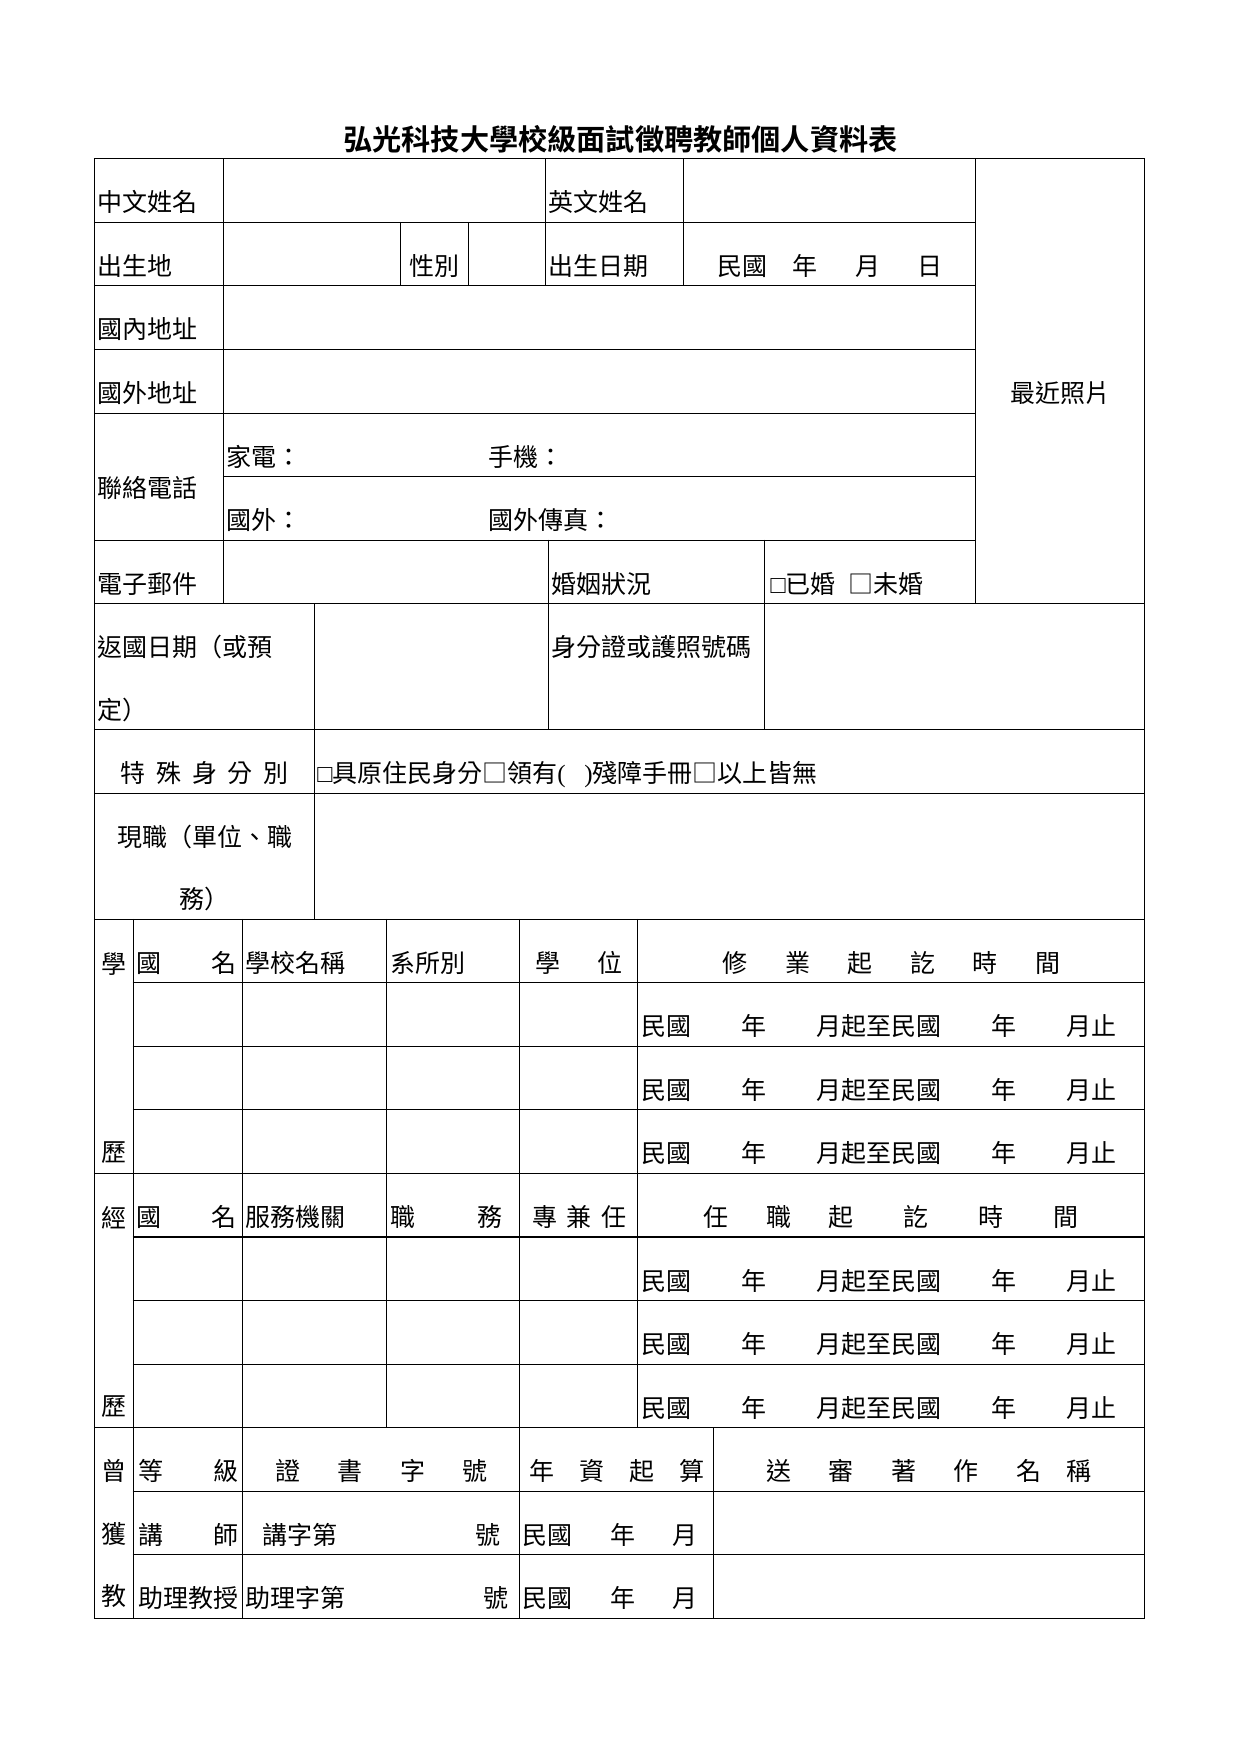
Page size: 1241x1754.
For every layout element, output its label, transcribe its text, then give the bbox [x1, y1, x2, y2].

table_cell 任 職 起 訖 時 間 [638, 1174, 1144, 1236]
table_cell 國外地址 [95, 350, 223, 412]
table_cell 年 資 起 算 [520, 1428, 713, 1491]
table_cell 民國 年 月起至民國 年 月止 [638, 1365, 1144, 1427]
table_cell 民國 年 月起至民國 年 月止 [638, 1047, 1144, 1109]
table_cell [387, 1238, 519, 1300]
table_cell 學 歷 [95, 920, 133, 1173]
table_cell 返國日期（或預定） [95, 604, 314, 729]
table_cell 專兼任 [520, 1174, 637, 1236]
table_cell 身分證或護照號碼 [549, 604, 764, 729]
table_cell 民國 年 月起至民國 年 月止 [638, 1110, 1144, 1173]
table_cell [714, 1492, 1144, 1554]
table_cell 講字第 號 [243, 1492, 519, 1554]
table_cell 證 書 字 號 [243, 1428, 519, 1491]
table_cell [134, 1047, 242, 1109]
table_header 中文姓名 [95, 159, 223, 222]
table_cell 民國 年 月起至民國 年 月止 [638, 1301, 1144, 1363]
table_cell 曾獲教師資格審定 [95, 1428, 133, 1618]
table_cell [224, 223, 400, 285]
table_cell 現職（單位、職務） [95, 794, 314, 919]
table_cell [243, 1110, 386, 1173]
table_cell [134, 983, 242, 1046]
table_cell 民國 年 月起至民國 年 月止 [638, 1238, 1144, 1300]
text 弘光科技大學校級面試徵聘教師個人資料表 [148, 96, 1092, 158]
table_cell 特殊身分別 [95, 730, 314, 793]
table_cell [520, 1365, 637, 1427]
table_cell [520, 1047, 637, 1109]
table_cell [520, 1110, 637, 1173]
table_cell [224, 350, 975, 412]
table_cell □已婚 □未婚 [765, 541, 975, 603]
table_cell 學 位 [520, 920, 637, 982]
table_cell [134, 1238, 242, 1300]
table_cell 等 級 [134, 1428, 242, 1491]
table_cell 系所別 [387, 920, 519, 982]
table_cell [315, 604, 548, 729]
table_cell 送 審 著 作 名 稱 [714, 1428, 1144, 1491]
table_header [684, 159, 975, 222]
table_cell 國外： 國外傳真： [224, 477, 975, 539]
table_cell 聯絡電話 [95, 414, 223, 539]
table_header [224, 159, 545, 222]
table_cell 民國 年 月 [520, 1555, 713, 1618]
table_cell 出生日期 [546, 223, 683, 285]
table_cell [520, 1238, 637, 1300]
table_cell [387, 1047, 519, 1109]
table_cell [315, 794, 1144, 919]
table_cell 講 師 [134, 1492, 242, 1554]
table_cell [469, 223, 545, 285]
table_cell 經 歷 [95, 1174, 133, 1427]
table_cell 民國 年 月 日 [684, 223, 975, 285]
table_cell [134, 1301, 242, 1363]
table_cell 性別 [401, 223, 468, 285]
table_cell [387, 1301, 519, 1363]
table_cell [243, 983, 386, 1046]
table_cell 民國 年 月 [520, 1492, 713, 1554]
table_cell 婚姻狀況 [549, 541, 764, 603]
table_cell □具原住民身分□領有( )殘障手冊□以上皆無 [315, 730, 1144, 793]
table_header 英文姓名 [546, 159, 683, 222]
table_header 最近照片 [976, 159, 1144, 603]
table_cell [243, 1301, 386, 1363]
table_cell 出生地 [95, 223, 223, 285]
table_cell [134, 1365, 242, 1427]
table_cell 家電： 手機： [224, 414, 975, 476]
table_cell 國 名 [134, 1174, 242, 1236]
table_cell 電子郵件 [95, 541, 223, 603]
table_cell 助理字第 號 [243, 1555, 519, 1618]
table_cell [243, 1365, 386, 1427]
table_cell [765, 604, 1144, 729]
table_cell 學校名稱 [243, 920, 386, 982]
table_cell [224, 541, 548, 603]
table_cell [243, 1047, 386, 1109]
table_cell [387, 1110, 519, 1173]
table_cell 職 務 [387, 1174, 519, 1236]
table_cell [387, 1365, 519, 1427]
table_cell 民國 年 月起至民國 年 月止 [638, 983, 1144, 1046]
table_cell 修 業 起 訖 時 間 [638, 920, 1144, 982]
table_cell [520, 983, 637, 1046]
table_cell 服務機關 [243, 1174, 386, 1236]
table_cell 助理教授 [134, 1555, 242, 1618]
table_cell [387, 983, 519, 1046]
table_cell [134, 1110, 242, 1173]
table_cell 國 名 [134, 920, 242, 982]
table_cell [224, 286, 975, 349]
table_cell 國內地址 [95, 286, 223, 349]
table_cell [520, 1301, 637, 1363]
table_cell [714, 1555, 1144, 1618]
table_cell [243, 1238, 386, 1300]
